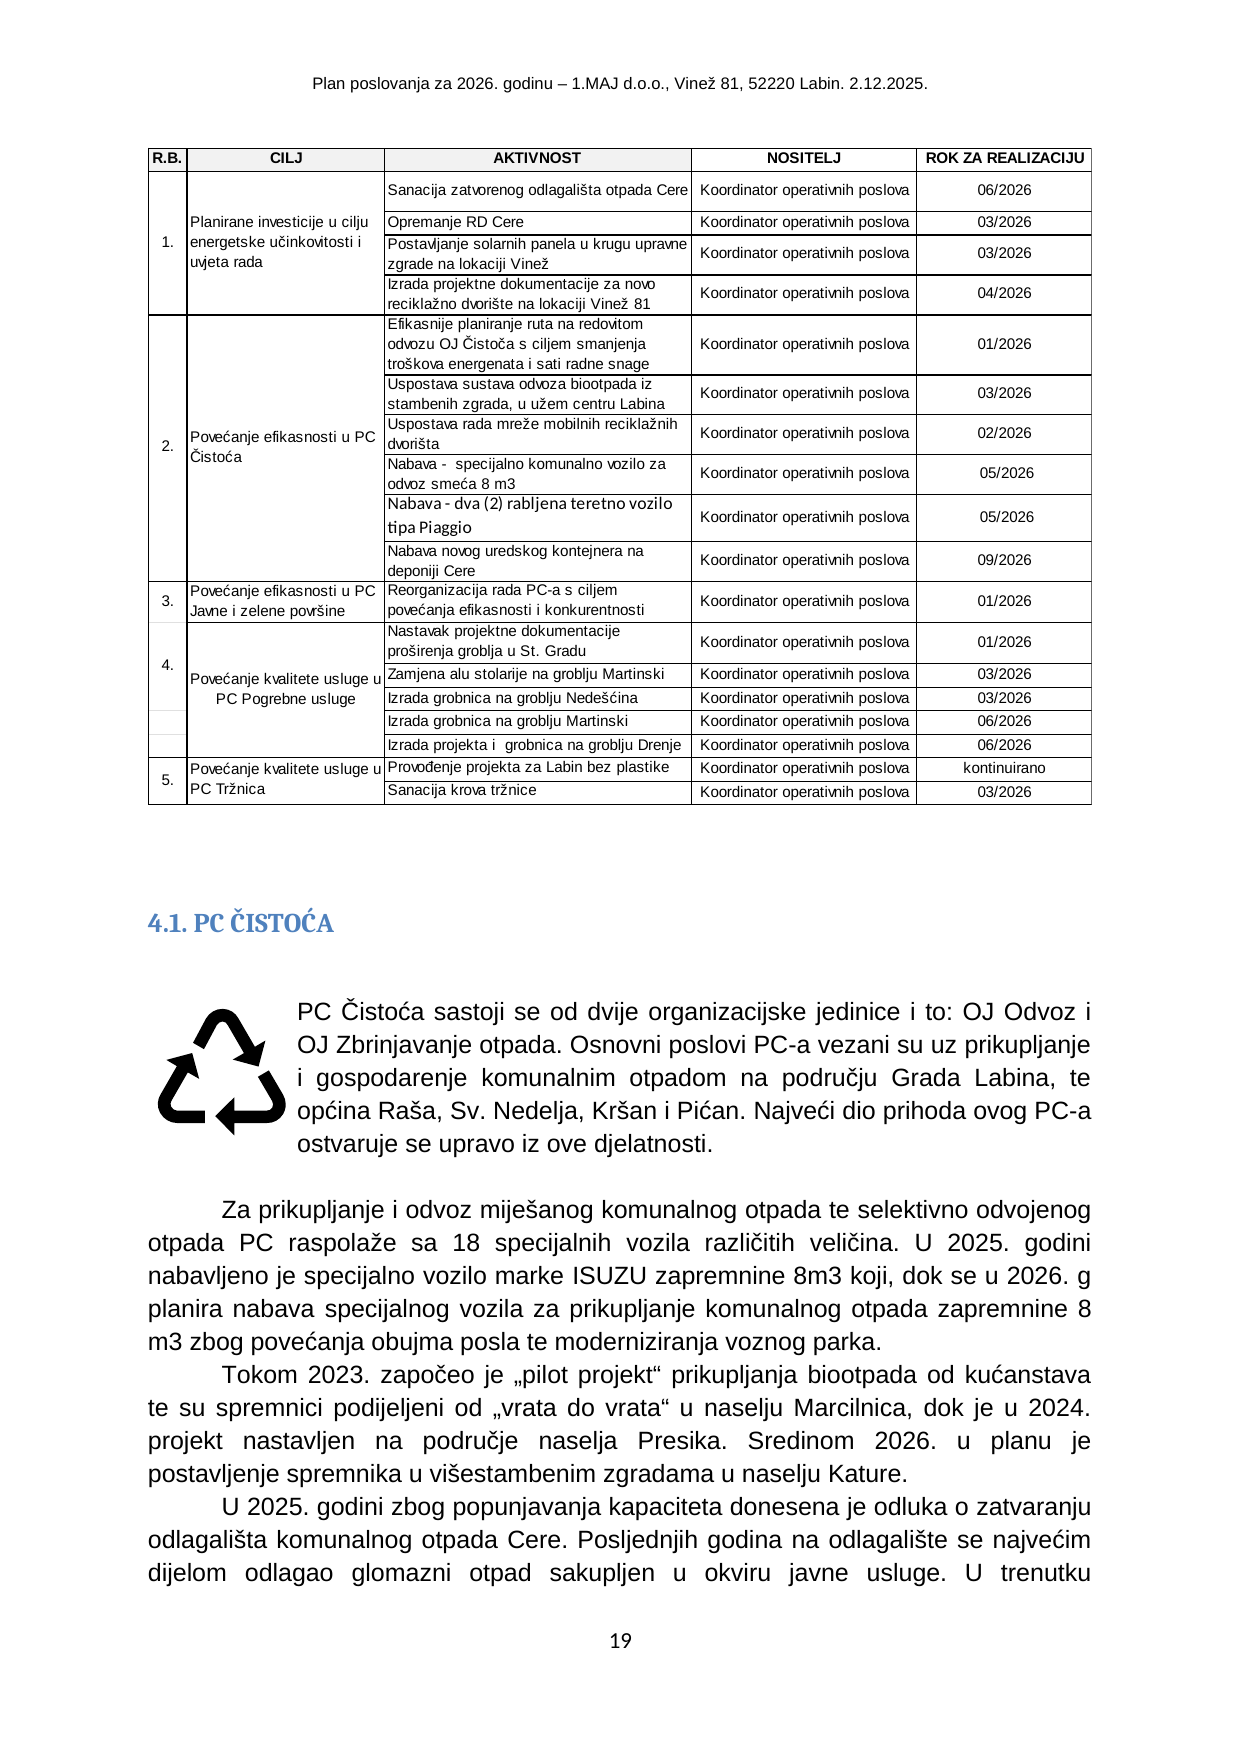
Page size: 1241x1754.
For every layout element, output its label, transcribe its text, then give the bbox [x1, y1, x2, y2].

text PC Čistoća sastoji se od dvije organizacijske jedinice i to: OJ Odvoz i OJ Zbrinjavanje otpada. Osnovni poslovi PC-a vezani su uz prikupljanje i gospodarenje komunalnim otpadom na području Grada Labina, te općina Raša, Sv. Nedelja, Kršan i Pićan. Najveći dio prihoda ovog PC-a ostvaruje se upravo iz ove djelatnosti. [148, 997, 1093, 1157]
text U 2025. godini zbog popunjavanja kapaciteta donesena je odluka o zatvaranju odlagališta komunalnog otpada Cere. Posljednjih godina na odlagalište se najvećim dijelom odlagao glomazni otpad sakupljen u okviru javne usluge. U trenutku [148, 1492, 1093, 1587]
subtitle 4.1. PC ČISTOĆA [148, 908, 1093, 939]
text Za prikupljanje i odvoz miješanog komunalnog otpada te selektivno odvojenog otpada PC raspolaže sa 18 specijalnih vozila različitih veličina. U 2025. godini nabavljeno je specijalno vozilo marke ISUZU zapremnine 8m3 koji, dok se u 2026. g planira nabava specijalnog vozila za prikupljanje komunalnog otpada zapremnine 8 m3 zbog povećanja obujma posla te moderniziranja voznog parka. [148, 1195, 1093, 1356]
text Tokom 2023. započeo je „pilot projekt“ prikupljanja biootpada od kućanstava te su spremnici podijeljeni od „vrata do vrata“ u naselju Marcilnica, dok je u 2024. projekt nastavljen na područje naselja Presika. Sredinom 2026. u planu je postavljenje spremnika u višestambenim zgradama u naselju Kature. [148, 1360, 1093, 1488]
